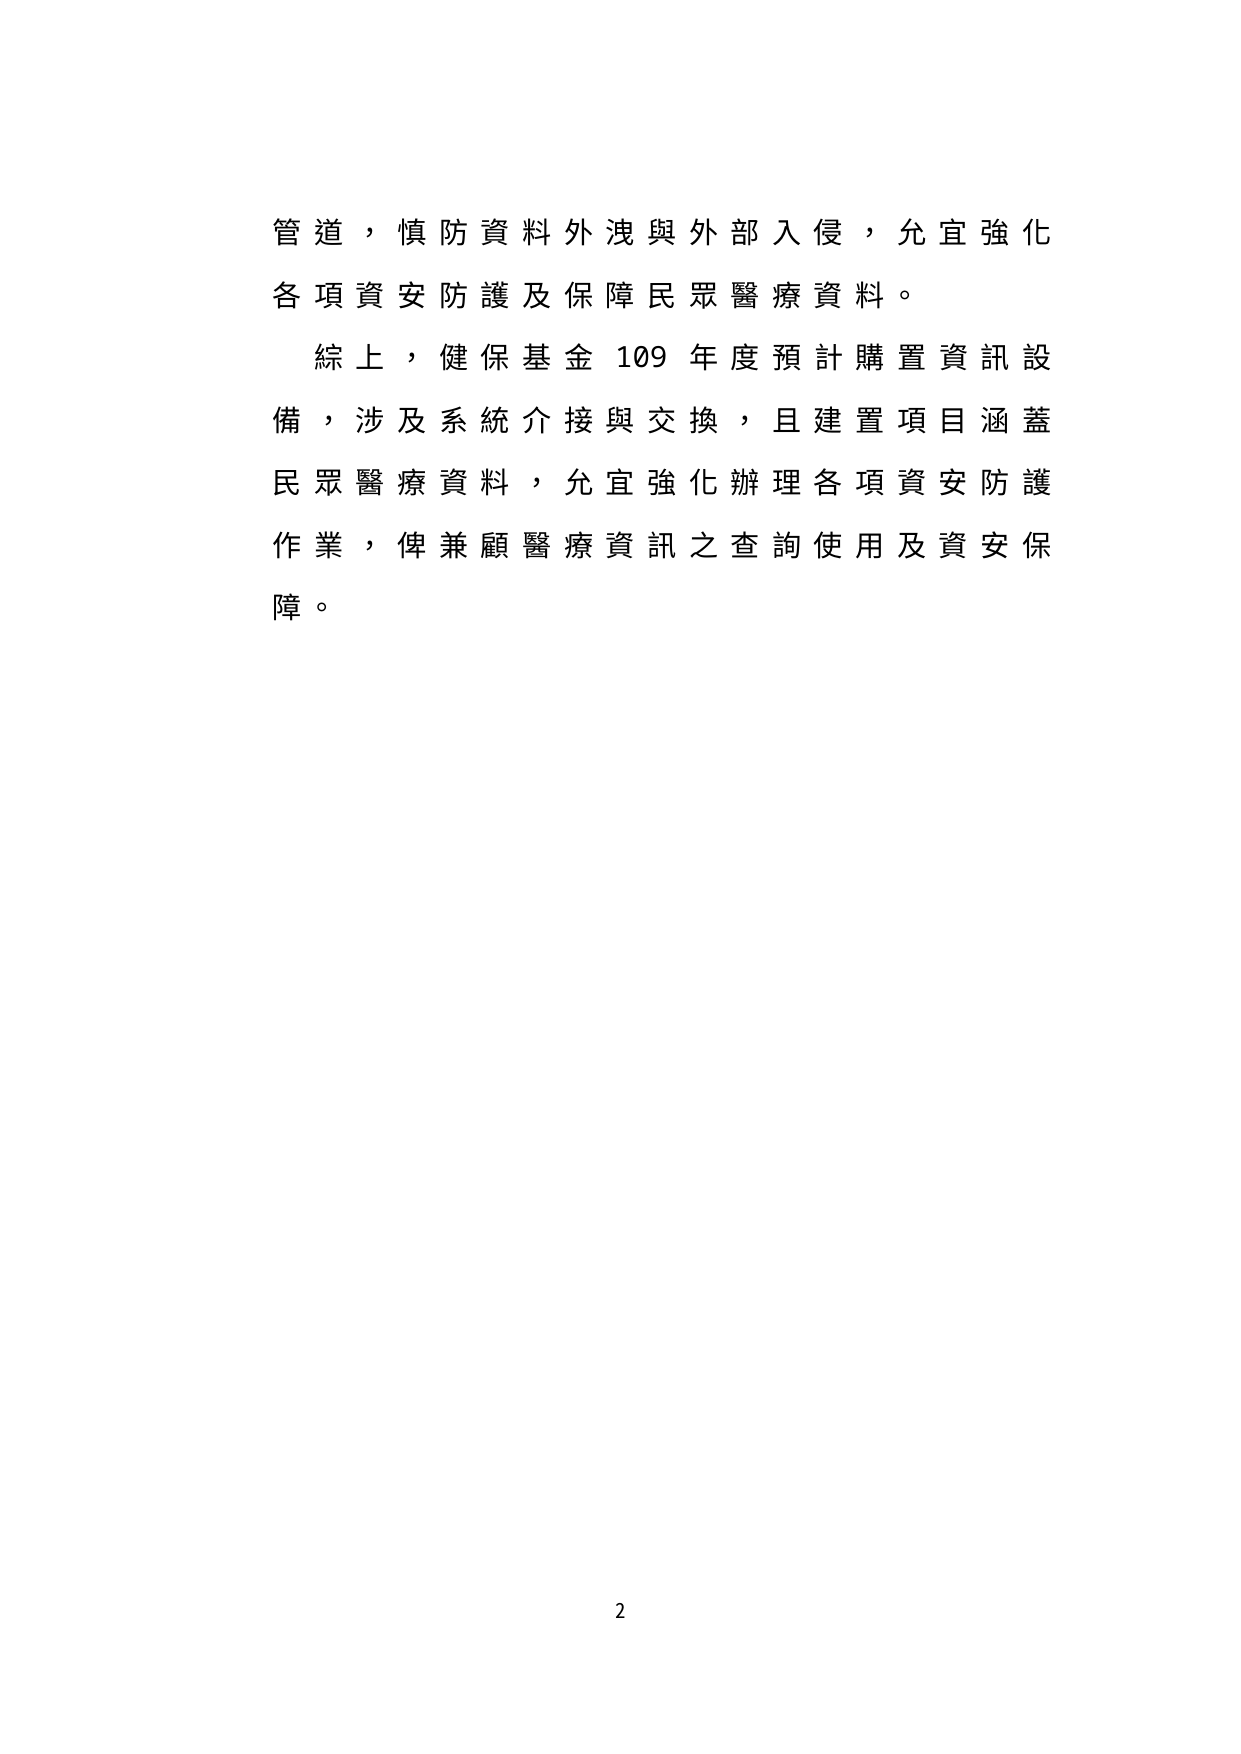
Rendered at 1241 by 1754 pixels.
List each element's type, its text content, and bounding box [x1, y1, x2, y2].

text 綜上，健保基金109年度預計購置資訊設備，涉及系統介接與交換，且建置項目涵蓋民眾醫療資料，允宜強化辦理各項資安防護作業，俾兼顧醫療資訊之查詢使用及資安保障。 [242, 314, 1058, 627]
text 管道，慎防資料外洩與外部入侵，允宜強化各項資安防護及保障民眾醫療資料。 [242, 189, 1058, 314]
